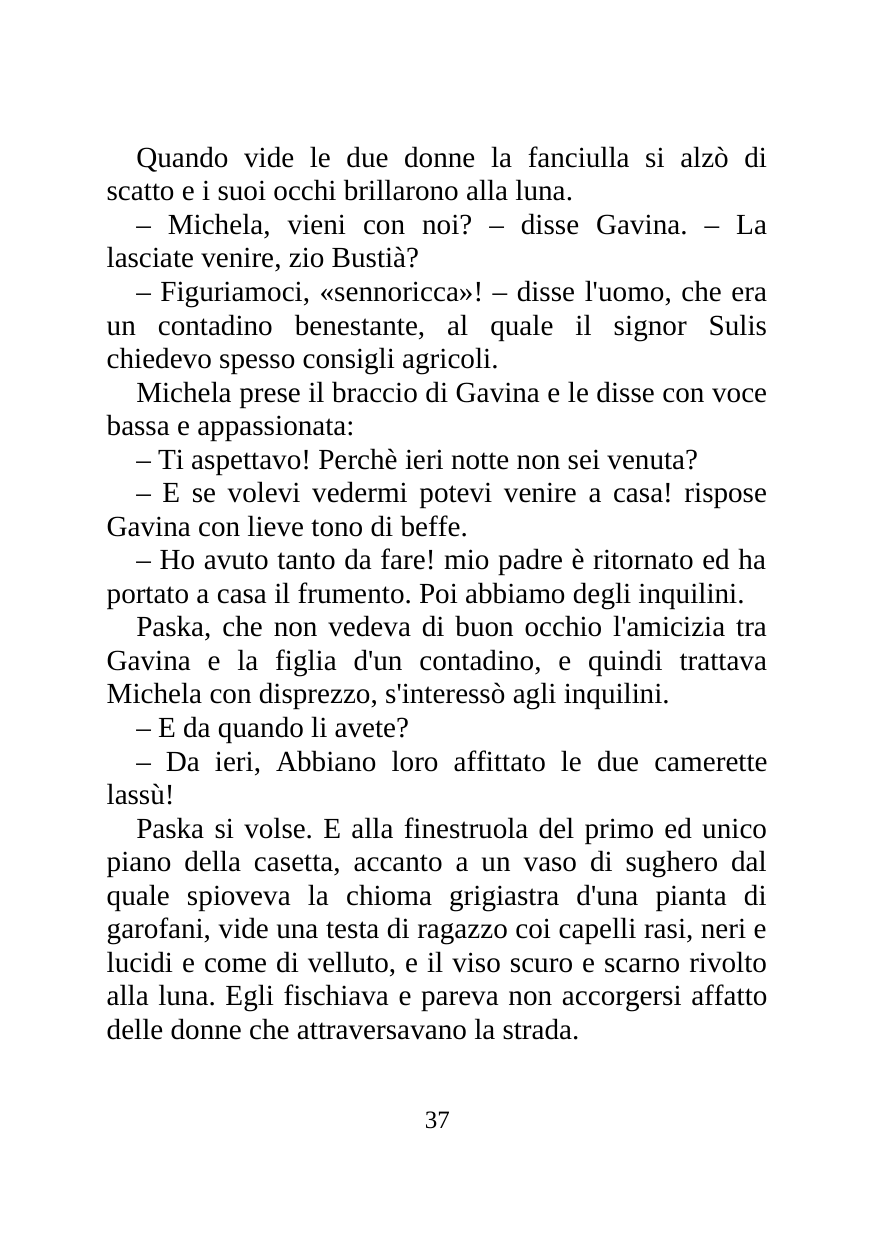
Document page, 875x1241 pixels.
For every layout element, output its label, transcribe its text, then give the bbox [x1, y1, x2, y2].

text – Ti aspettavo! Perchè ieri notte non sei venuta? [106, 442, 768, 475]
text – E da quando li avete? [106, 710, 768, 744]
text – E se volevi vedermi potevi venire a casa! rispose Gavina con lieve tono di beffe. [106, 475, 768, 542]
text – Da ieri, Abbiano loro affittato le due camerette lassù! [106, 744, 768, 811]
text Michela prese il braccio di Gavina e le disse con voce bassa e appassionata: [106, 375, 768, 442]
text Quando vide le due donne la fanciulla si alzò di scatto e i suoi occhi brillarono alla luna. [106, 140, 768, 207]
text – Ho avuto tanto da fare! mio padre è ritornato ed ha portato a casa il frumento. Poi abbiamo degli inquilini. [106, 542, 768, 609]
text Paska, che non vedeva di buon occhio l'amicizia tra Gavina e la figlia d'un contadino, e quindi trattava Michela con disprezzo, s'interessò agli inquilini. [106, 609, 768, 710]
text Paska si volse. E alla finestruola del primo ed unico piano della casetta, accanto a un vaso di sughero dal quale spioveva la chioma grigiastra d'una pianta di garofani, vide una testa di ragazzo coi capelli rasi, neri e lucidi e come di velluto, e il viso scuro e scarno rivolto alla luna. Egli fischiava e pareva non accorgersi affatto delle donne che attraversavano la strada. [106, 811, 768, 1046]
text – Michela, vieni con noi? – disse Gavina. – La lasciate venire, zio Bustià? [106, 207, 768, 274]
text – Figuriamoci, «sennoricca»! – disse l'uomo, che era un contadino benestante, al quale il signor Sulis chiedevo spesso consigli agricoli. [106, 274, 768, 375]
